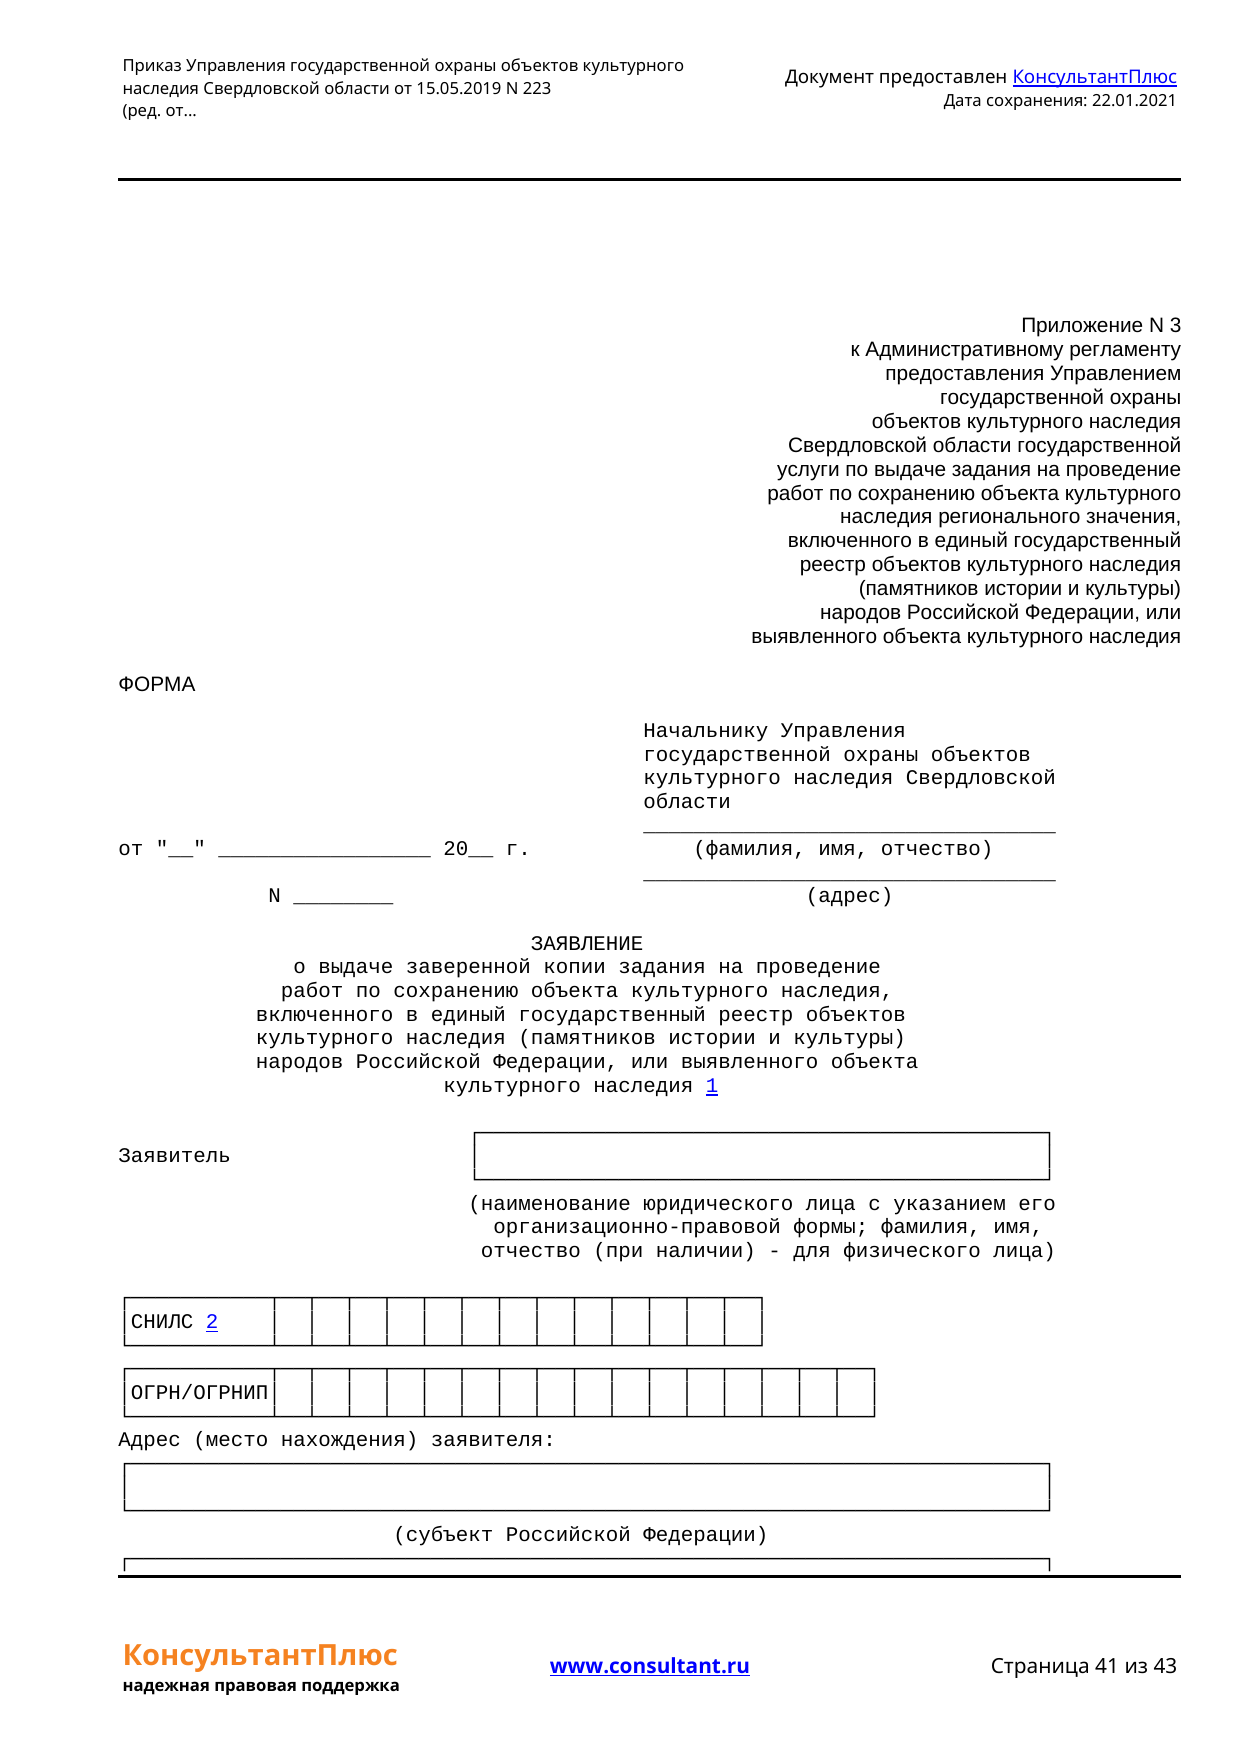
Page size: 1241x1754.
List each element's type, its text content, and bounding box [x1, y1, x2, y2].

text ФОРМА [118, 672, 1181, 696]
text объектов культурного наследия [118, 408, 1181, 432]
text культурного наследия 1 [118, 1074, 1181, 1098]
text Свердловской области государственной [118, 432, 1181, 456]
text предоставления Управлением [118, 361, 1181, 384]
text работ по сохранению объекта культурного [118, 480, 1181, 504]
text ┌─────────────────────────────────────────────────────────────────────────┐ [118, 1547, 1181, 1571]
text культурного наследия Свердловской [118, 767, 1181, 791]
text _________________________________ [118, 862, 1181, 885]
text выявленного объекта культурного наследия [118, 624, 1181, 648]
text народов Российской Федерации, или выявленного объекта [118, 1051, 1181, 1074]
text наследия регионального значения, [118, 504, 1181, 528]
text ┌───────────┬──┬──┬──┬──┬──┬──┬──┬──┬──┬──┬──┬──┬──┬──┬──┬──┐ [118, 1358, 1181, 1382]
text о выдаче заверенной копии задания на проведение [118, 956, 1181, 980]
text реестр объектов культурного наследия [118, 552, 1181, 576]
text ЗАЯВЛЕНИЕ [118, 933, 1181, 956]
text │ОГРН/ОГРНИП│ │ │ │ │ │ │ │ │ │ │ │ │ │ │ │ │ [118, 1382, 1181, 1406]
text (субъект Российской Федерации) [118, 1524, 1181, 1547]
text государственной охраны объектов [118, 743, 1181, 767]
text N ________ (адрес) [118, 885, 1181, 909]
text ┌─────────────────────────────────────────────────────────────────────────┐ [118, 1453, 1181, 1477]
text от "__" _________________ 20__ г. (фамилия, имя, отчество) [118, 838, 1181, 862]
text государственной охраны [118, 384, 1181, 408]
text ┌─────────────────────────────────────────────┐ [118, 1122, 1181, 1146]
text └─────────────────────────────────────────────┘ [118, 1169, 1181, 1193]
text └─────────────────────────────────────────────────────────────────────────┘ [118, 1500, 1181, 1524]
text Заявитель │ │ [118, 1146, 1181, 1169]
text включенного в единый государственный реестр объектов [118, 1004, 1181, 1027]
text Адрес (место нахождения) заявителя: [118, 1429, 1181, 1453]
text └───────────┴──┴──┴──┴──┴──┴──┴──┴──┴──┴──┴──┴──┴──┘ [118, 1335, 1181, 1358]
text ┌───────────┬──┬──┬──┬──┬──┬──┬──┬──┬──┬──┬──┬──┬──┐ [118, 1287, 1181, 1311]
text народов Российской Федерации, или [118, 600, 1181, 624]
text культурного наследия (памятников истории и культуры) [118, 1027, 1181, 1051]
text к Административному регламенту [118, 337, 1181, 361]
text │ │ [118, 1477, 1181, 1500]
text организационно-правовой формы; фамилия, имя, [118, 1216, 1181, 1240]
text _________________________________ [118, 814, 1181, 838]
text (наименование юридического лица с указанием его [118, 1193, 1181, 1216]
text (памятников истории и культуры) [118, 576, 1181, 600]
subtitle Приложение N 3 [118, 313, 1181, 337]
text └───────────┴──┴──┴──┴──┴──┴──┴──┴──┴──┴──┴──┴──┴──┴──┴──┴──┘ [118, 1406, 1181, 1429]
text услуги по выдаче задания на проведение [118, 456, 1181, 480]
text включенного в единый государственный [118, 528, 1181, 552]
text Начальнику Управления [118, 720, 1181, 743]
text │СНИЛС 2 │ │ │ │ │ │ │ │ │ │ │ │ │ │ [118, 1311, 1181, 1335]
text области [118, 791, 1181, 814]
text отчество (при наличии) - для физического лица) [118, 1240, 1181, 1264]
text работ по сохранению объекта культурного наследия, [118, 980, 1181, 1004]
